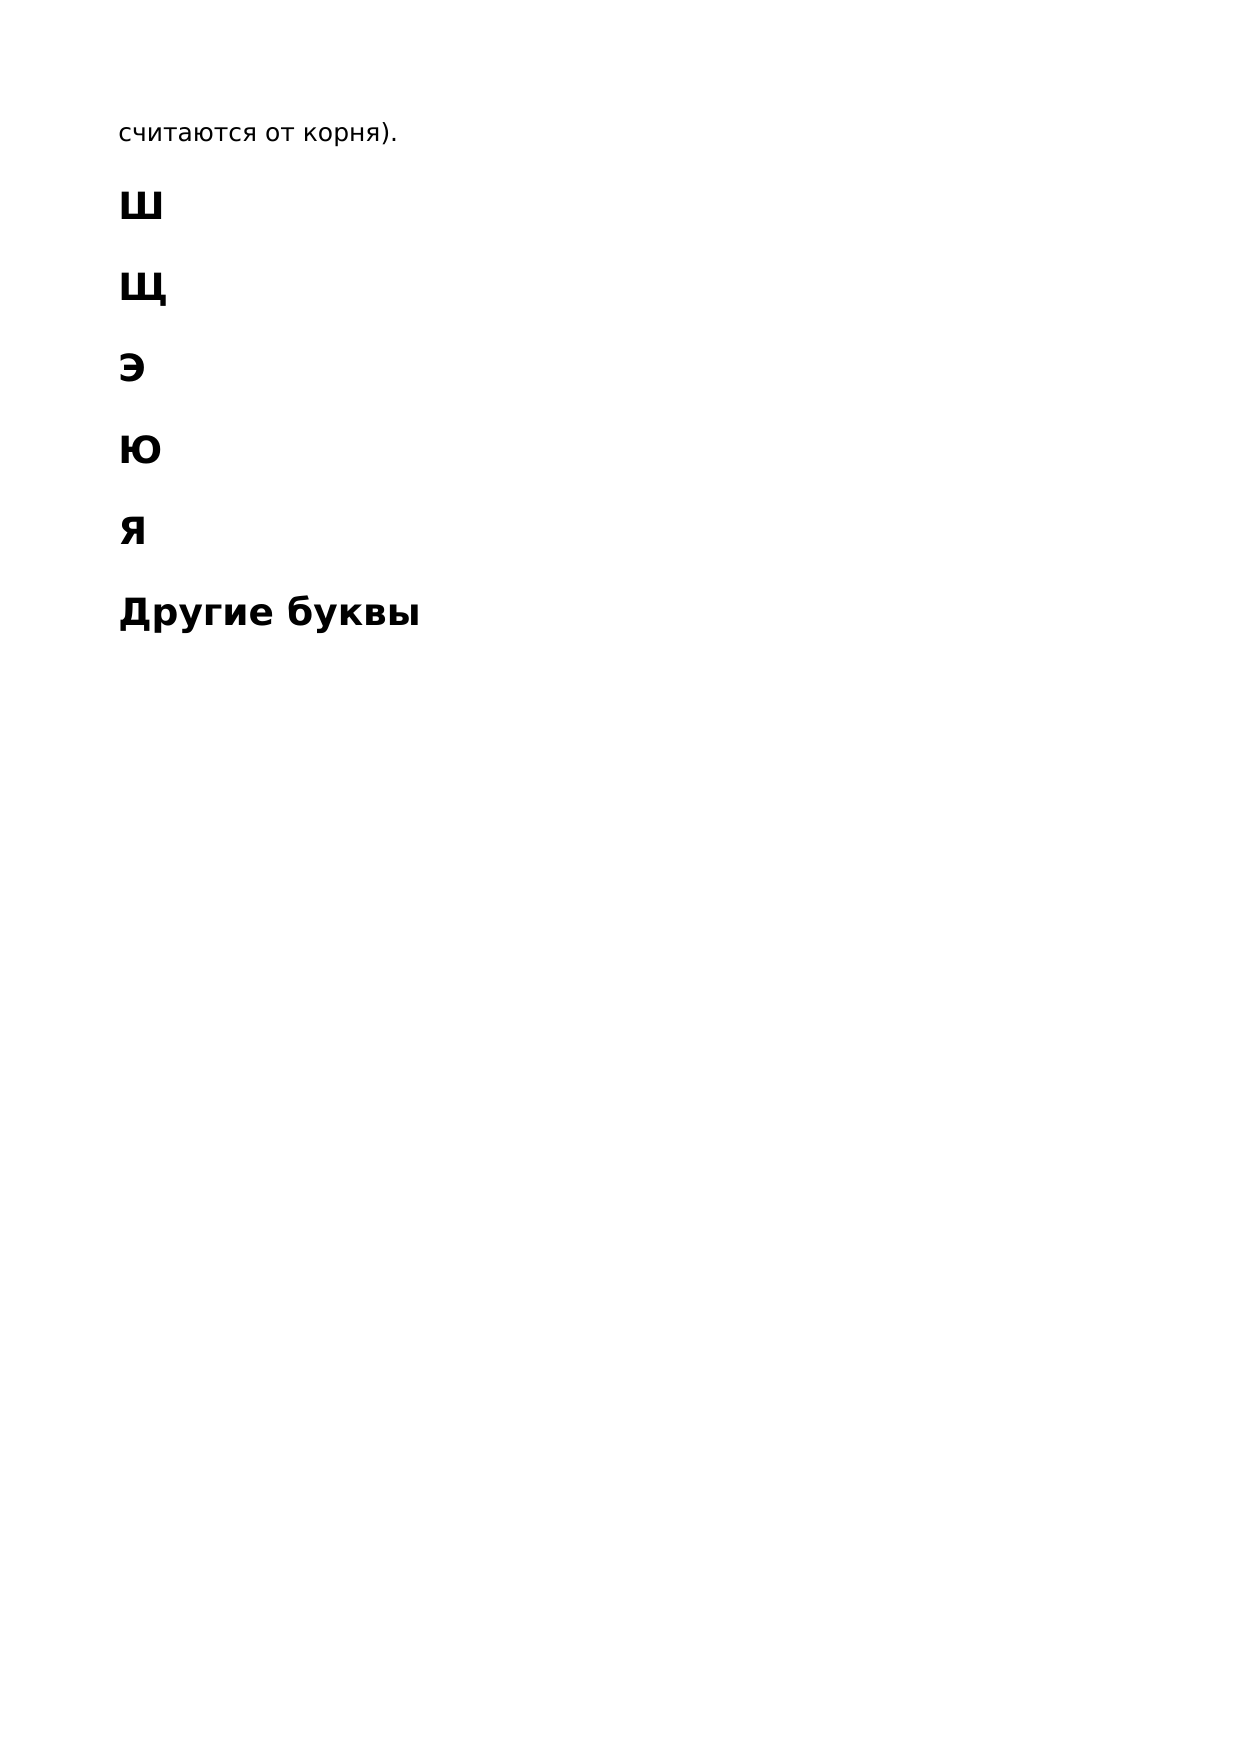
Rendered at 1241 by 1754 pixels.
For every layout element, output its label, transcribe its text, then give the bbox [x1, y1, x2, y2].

subtitle Ш [118, 185, 1122, 228]
subtitle Щ [118, 266, 1122, 309]
subtitle Я [118, 509, 1122, 553]
text считаются от корня). [118, 118, 1122, 147]
subtitle Ю [118, 428, 1122, 472]
subtitle Э [118, 347, 1122, 391]
subtitle Другие буквы [118, 591, 1122, 634]
